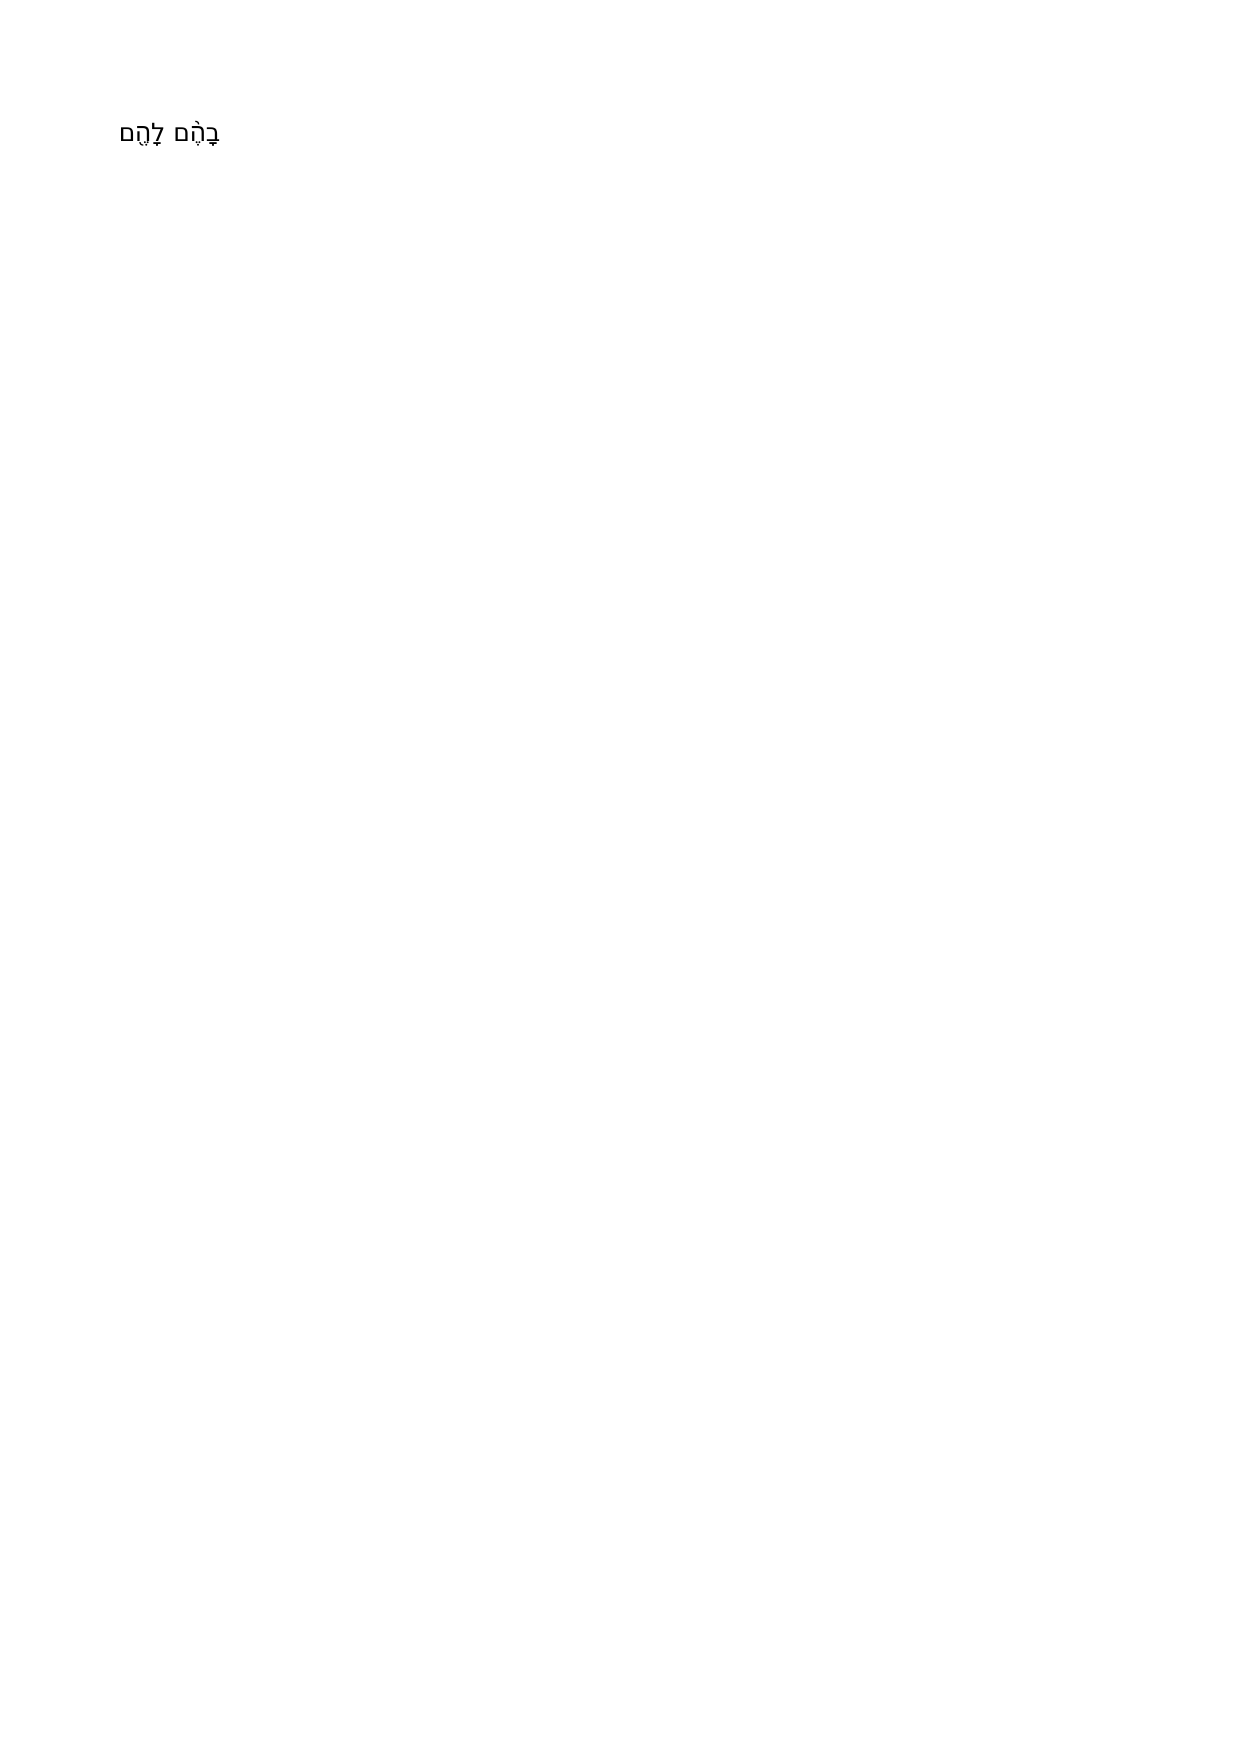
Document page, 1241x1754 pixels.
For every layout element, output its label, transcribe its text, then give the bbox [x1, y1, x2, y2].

text בָהֶ֨ם לָהֶ֖ם [118, 118, 1122, 147]
